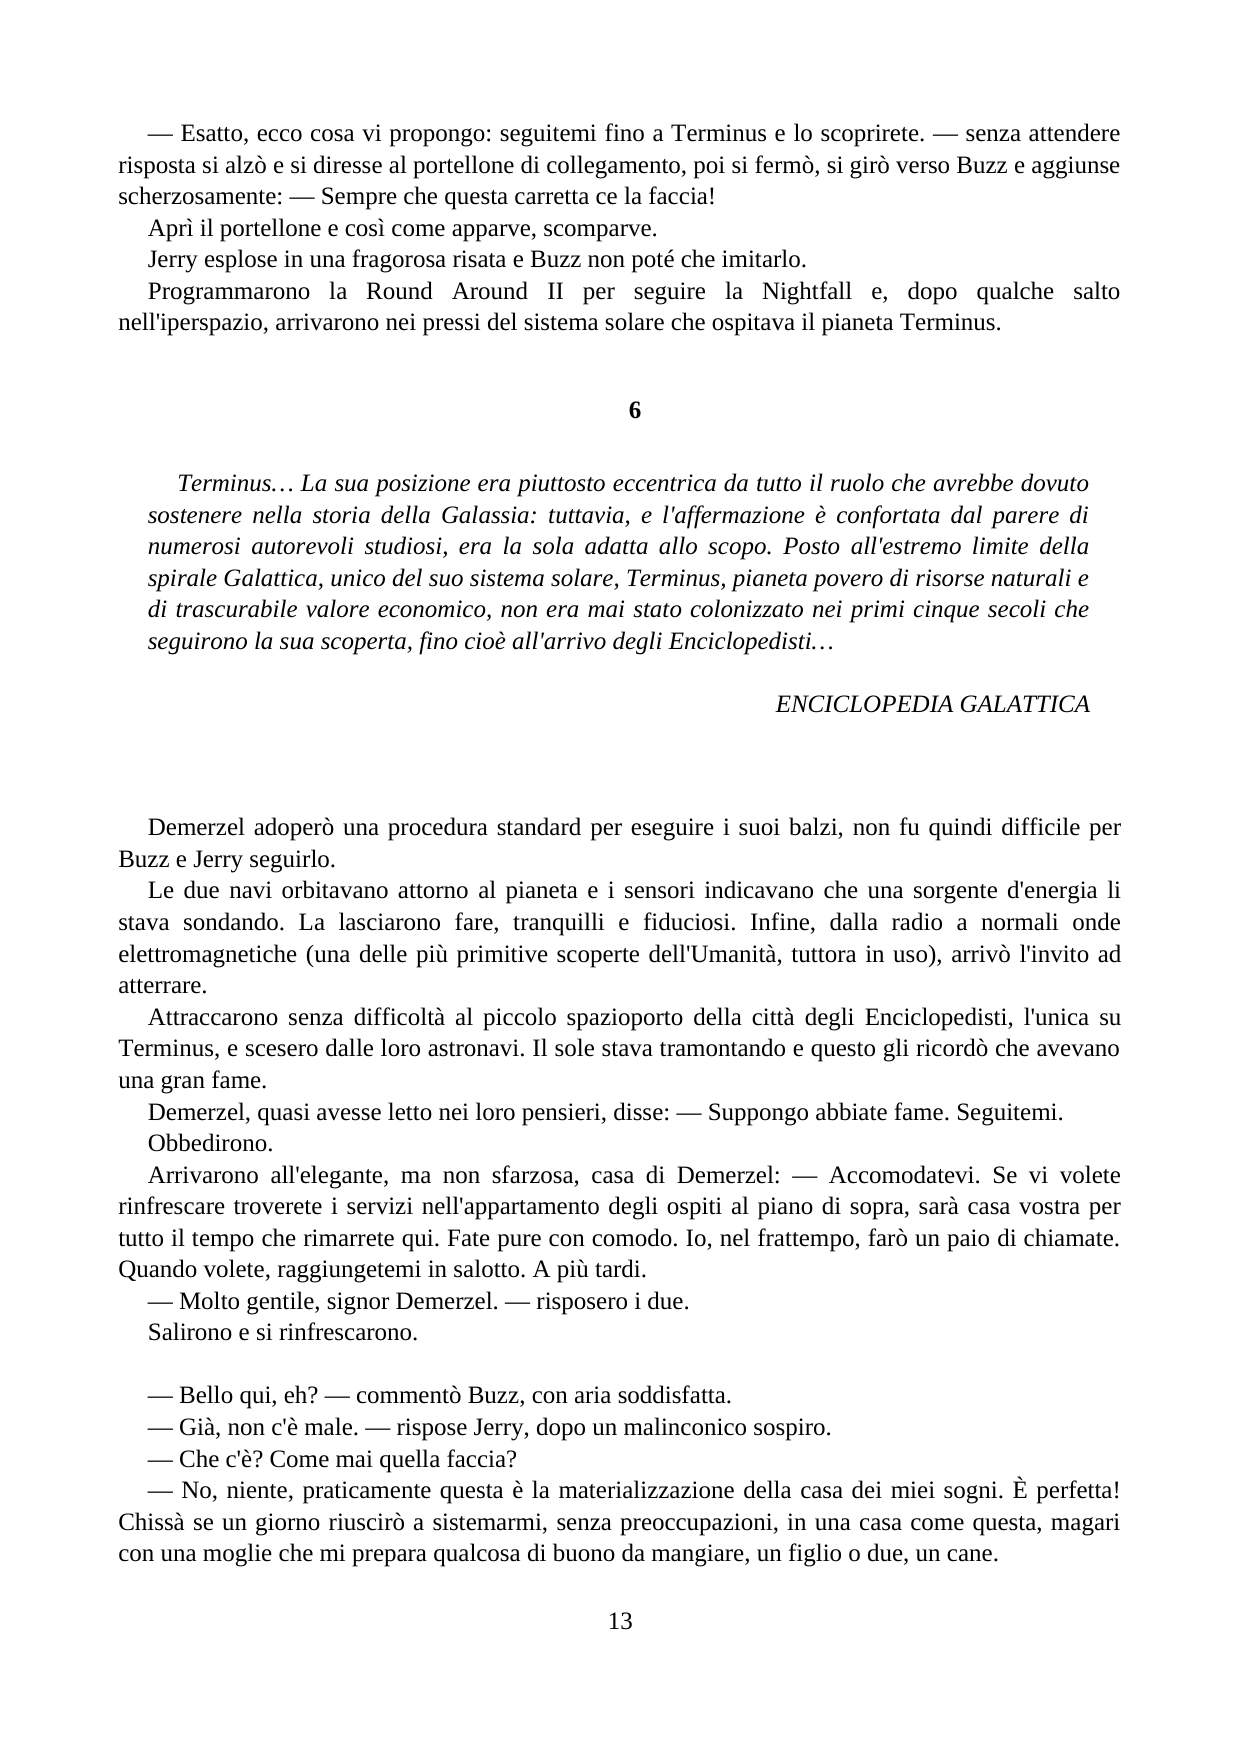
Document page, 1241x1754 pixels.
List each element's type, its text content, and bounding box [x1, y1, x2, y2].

text Demerzel, quasi avesse letto nei loro pensieri, disse: — Suppongo abbiate fame. Seguitemi. [118, 1097, 1122, 1125]
text — Bello qui, eh? — commentò Buzz, con aria soddisfatta. [118, 1381, 1122, 1409]
text — Molto gentile, signor Demerzel. — risposero i due. [118, 1286, 1122, 1315]
text Le due navi orbitavano attorno al pianeta e i sensori indicavano che una sorgente d'energia li stava sondando. La lasciarono fare, tranquilli e fiduciosi. Infine, dalla radio a normali onde elettromagnetiche (una delle più primitive scoperte dell'Umanità, tuttora in uso), arrivò l'invito ad atterrare. [118, 876, 1122, 999]
text Aprì il portellone e così come apparve, scomparve. [118, 213, 1122, 242]
text — Che c'è? Come mai quella faccia? [118, 1444, 1122, 1472]
text Salirono e si rinfrescarono. [118, 1317, 1122, 1346]
subtitle 6 [118, 395, 1122, 424]
text Terminus… La sua posizione era piuttosto eccentrica da tutto il ruolo che avrebbe dovuto sostenere nella storia della Galassia: tuttavia, e l'affermazione è confortata dal parere di numerosi autorevoli studiosi, era la sola adatta allo scopo. Posto all'estremo limite della spirale Galattica, unico del suo sistema solare, Terminus, pianeta povero di risorse naturali e di trascurabile valore economico, non era mai stato colonizzato nei primi cinque secoli che seguirono la sua scoperta, fino cioè all'arrivo degli Enciclopedisti… [148, 468, 1093, 655]
text ENCICLOPEDIA GALATTICA [118, 689, 1093, 718]
text — Già, non c'è male. — rispose Jerry, dopo un malinconico sospiro. [118, 1412, 1122, 1441]
text — No, niente, praticamente questa è la materializzazione della casa dei miei sogni. È perfetta! Chissà se un giorno riuscirò a sistemarmi, senza preoccupazioni, in una casa come questa, magari con una moglie che mi prepara qualcosa di buono da mangiare, un figlio o due, un cane. [118, 1475, 1122, 1567]
text Demerzel adoperò una procedura standard per eseguire i suoi balzi, non fu quindi difficile per Buzz e Jerry seguirlo. [118, 812, 1122, 873]
text — Esatto, ecco cosa vi propongo: seguitemi fino a Terminus e lo scoprirete. — senza attendere risposta si alzò e si diresse al portellone di collegamento, poi si fermò, si girò verso Buzz e aggiunse scherzosamente: — Sempre che questa carretta ce la faccia! [118, 118, 1122, 210]
text Programmarono la Round Around II per seguire la Nightfall e, dopo qualche salto nell'iperspazio, arrivarono nei pressi del sistema solare che ospitava il pianeta Terminus. [118, 276, 1122, 336]
text Attraccarono senza difficoltà al piccolo spazioporto della città degli Enciclopedisti, l'unica su Terminus, e scesero dalle loro astronavi. Il sole stava tramontando e questo gli ricordò che avevano una gran fame. [118, 1002, 1122, 1094]
text Jerry esplose in una fragorosa risata e Buzz non poté che imitarlo. [118, 244, 1122, 273]
text Arrivarono all'elegante, ma non sfarzosa, casa di Demerzel: — Accomodatevi. Se vi volete rinfrescare troverete i servizi nell'appartamento degli ospiti al piano di sopra, sarà casa vostra per tutto il tempo che rimarrete qui. Fate pure con comodo. Io, nel frattempo, farò un paio di chiamate. Quando volete, raggiungetemi in salotto. A più tardi. [118, 1160, 1122, 1283]
text Obbedirono. [118, 1128, 1122, 1157]
